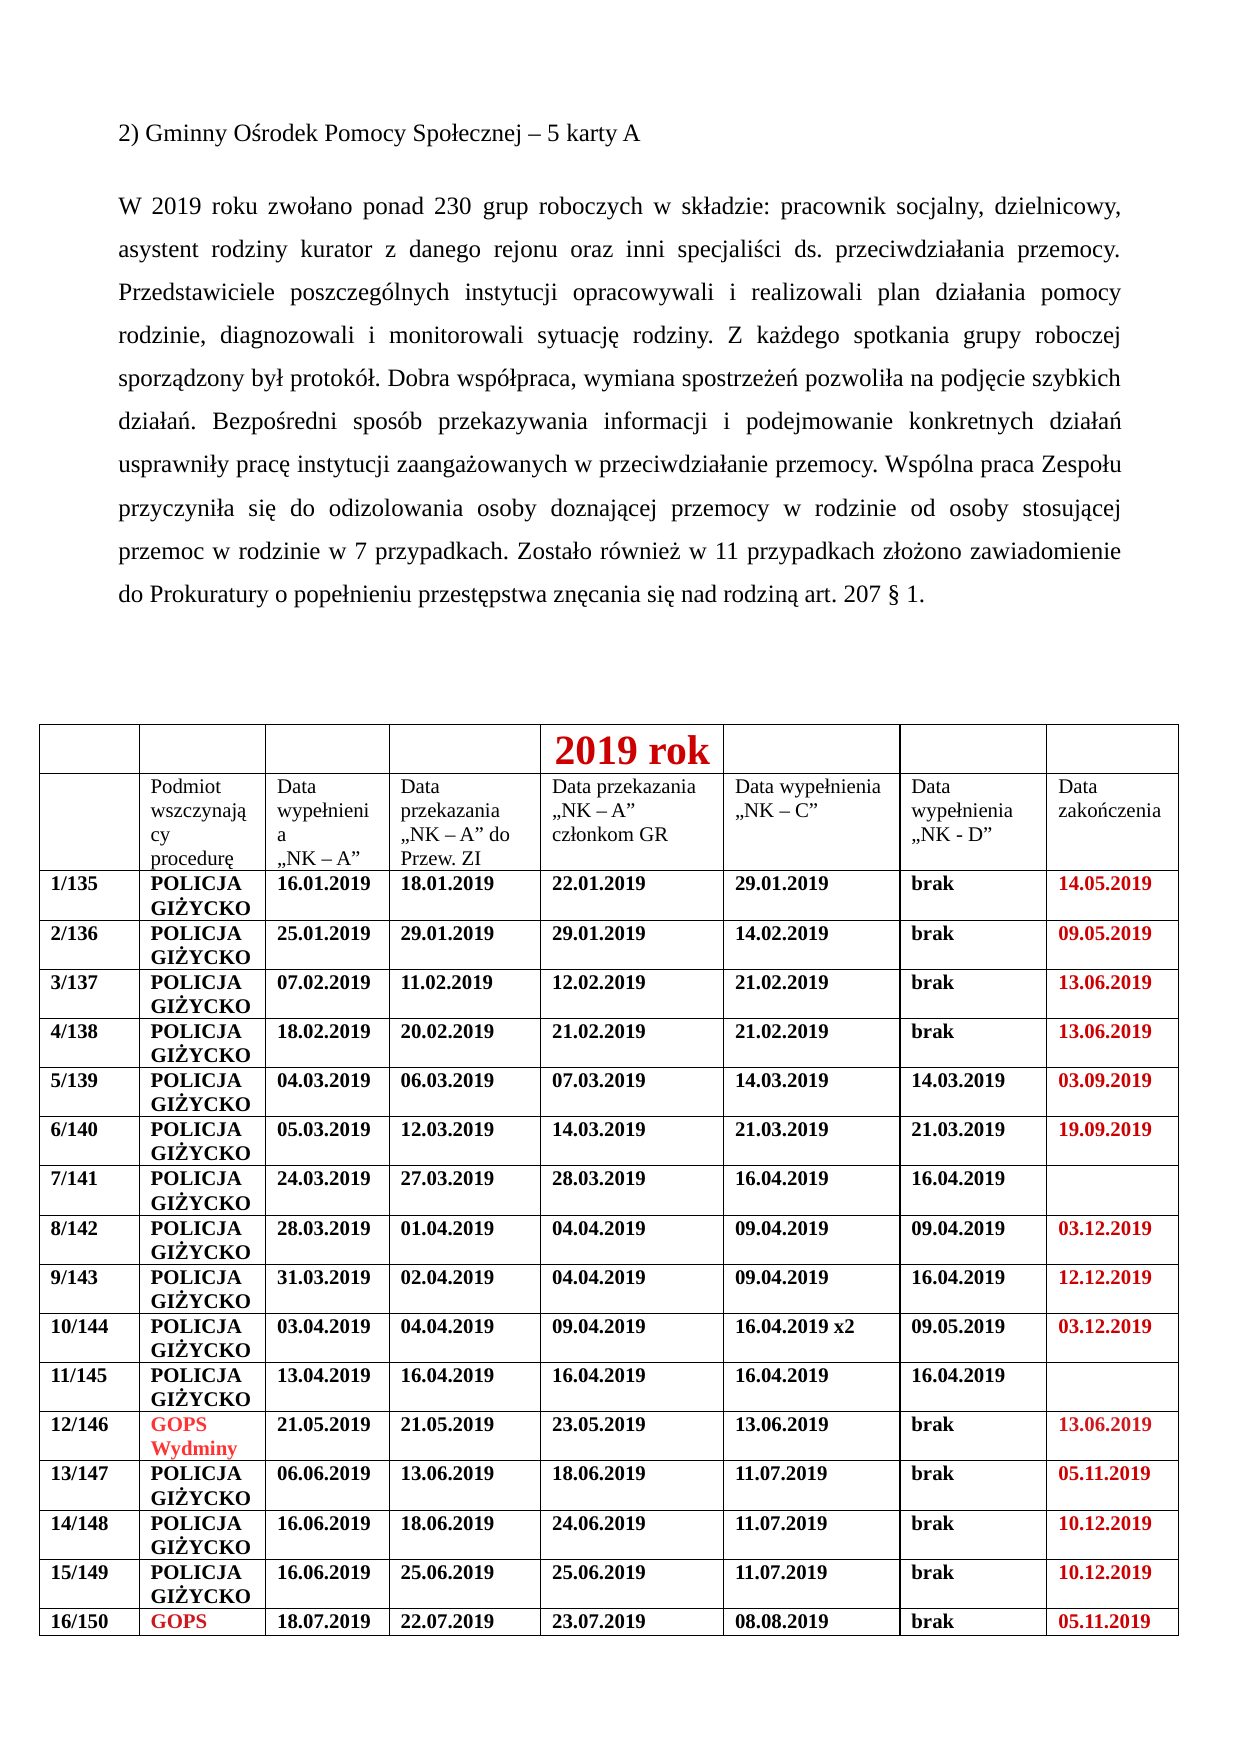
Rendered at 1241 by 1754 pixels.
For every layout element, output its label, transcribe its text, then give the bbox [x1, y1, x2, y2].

table_cell 21.02.2019 [541, 1019, 723, 1067]
table_cell 16.04.2019 [901, 1363, 1046, 1411]
table_cell Data wypełnienia „NK - D” [901, 774, 1046, 870]
table_cell 13.06.2019 [724, 1412, 899, 1460]
table_cell [1047, 1363, 1178, 1411]
table_cell 9/143 [40, 1265, 139, 1313]
table_cell 25.06.2019 [390, 1560, 540, 1608]
table_cell POLICJA GIŻYCKO [140, 1117, 265, 1165]
table_cell [1047, 1166, 1178, 1214]
table_cell 21.02.2019 [724, 1019, 899, 1067]
table_cell 11/145 [40, 1363, 139, 1411]
table_cell 15/149 [40, 1560, 139, 1608]
table_cell [40, 774, 139, 870]
table_cell 07.02.2019 [266, 970, 389, 1018]
table_cell 25.06.2019 [541, 1560, 723, 1608]
table_cell 14.05.2019 [1047, 871, 1178, 919]
table_cell 21.03.2019 [901, 1117, 1046, 1165]
table_cell POLICJA GIŻYCKO [140, 1560, 265, 1608]
table_cell 14.03.2019 [724, 1068, 899, 1116]
table_cell 16.04.2019 x2 [724, 1314, 899, 1362]
table_cell 09.04.2019 [541, 1314, 723, 1362]
table_cell 29.01.2019 [724, 871, 899, 919]
table_cell Data wypełnienia „NK – C” [724, 774, 899, 870]
table_cell 28.03.2019 [541, 1166, 723, 1214]
table_cell 23.05.2019 [541, 1412, 723, 1460]
table_cell 13.06.2019 [1047, 1019, 1178, 1067]
table_cell GOPS Wydminy [140, 1412, 265, 1460]
table_cell POLICJA GIŻYCKO [140, 1216, 265, 1264]
table_cell 16/150 [40, 1609, 139, 1635]
table_cell 24.03.2019 [266, 1166, 389, 1214]
table_cell Data zakończenia [1047, 774, 1178, 870]
table_cell 06.03.2019 [390, 1068, 540, 1116]
table_cell brak [901, 871, 1046, 919]
table_cell POLICJA GIŻYCKO [140, 871, 265, 919]
table_cell 04.04.2019 [390, 1314, 540, 1362]
table_cell GOPS [140, 1609, 265, 1635]
table_cell POLICJA GIŻYCKO [140, 970, 265, 1018]
table_cell 16.01.2019 [266, 871, 389, 919]
table_cell 18.06.2019 [541, 1461, 723, 1509]
table_cell 14.02.2019 [724, 921, 899, 969]
table_cell 24.06.2019 [541, 1511, 723, 1559]
table_cell 2/136 [40, 921, 139, 969]
table_cell 12/146 [40, 1412, 139, 1460]
table_cell brak [901, 1461, 1046, 1509]
table_cell 09.04.2019 [901, 1216, 1046, 1264]
table_cell brak [901, 921, 1046, 969]
table_cell POLICJA GIŻYCKO [140, 1461, 265, 1509]
table_cell 6/140 [40, 1117, 139, 1165]
table_cell brak [901, 1560, 1046, 1608]
text W 2019 roku zwołano ponad 230 grup roboczych w składzie: pracownik socjalny, dzielnicowy, asystent rodziny kurator z danego rejonu oraz inni specjaliści ds. przeciwdziałania przemocy. Przedstawiciele poszczególnych instytucji opracowywali i realizowali plan działania pomocy rodzinie, diagnozowali i monitorowali sytuację rodziny. Z każdego spotkania grupy roboczej sporządzony był protokół. Dobra współpraca, wymiana spostrzeżeń pozwoliła na podjęcie szybkich działań. Bezpośredni sposób przekazywania informacji i podejmowanie konkretnych działań usprawniły pracę instytucji zaangażowanych w przeciwdziałanie przemocy. Wspólna praca Zespołu przyczyniła się do odizolowania osoby doznającej przemocy w rodzinie od osoby stosującej przemoc w rodzinie w 7 przypadkach. Zostało również w 11 przypadkach złożono zawiadomienie do Prokuratury o popełnieniu przestępstwa znęcania się nad rodziną art. 207 § 1. [117, 191, 1122, 608]
text 2) Gminny Ośrodek Pomocy Społecznej – 5 karty A [118, 118, 1122, 147]
table_cell Data przekazania „NK – A” do Przew. ZI [390, 774, 540, 870]
table_cell POLICJA GIŻYCKO [140, 1314, 265, 1362]
table_cell 22.07.2019 [390, 1609, 540, 1635]
table_cell 13.06.2019 [390, 1461, 540, 1509]
table_cell 04.04.2019 [541, 1265, 723, 1313]
table_cell 01.04.2019 [390, 1216, 540, 1264]
table_cell 16.04.2019 [541, 1363, 723, 1411]
table_header [266, 725, 389, 773]
table_cell 22.01.2019 [541, 871, 723, 919]
table_cell 4/138 [40, 1019, 139, 1067]
table_cell 28.03.2019 [266, 1216, 389, 1264]
table_cell 19.09.2019 [1047, 1117, 1178, 1165]
table_cell 31.03.2019 [266, 1265, 389, 1313]
table_header [140, 725, 265, 773]
table_cell brak [901, 1412, 1046, 1460]
table_cell 16.06.2019 [266, 1511, 389, 1559]
table_cell 29.01.2019 [541, 921, 723, 969]
table_cell 11.07.2019 [724, 1560, 899, 1608]
table_cell 1/135 [40, 871, 139, 919]
table_cell Data wypełnienia „NK – A” [266, 774, 389, 870]
table_cell POLICJA GIŻYCKO [140, 1068, 265, 1116]
table_cell POLICJA GIŻYCKO [140, 1166, 265, 1214]
table_cell brak [901, 1019, 1046, 1067]
table_header [390, 725, 540, 773]
table_cell brak [901, 970, 1046, 1018]
table_cell 03.12.2019 [1047, 1314, 1178, 1362]
table_cell 13.06.2019 [1047, 970, 1178, 1018]
table_cell POLICJA GIŻYCKO [140, 921, 265, 969]
table_cell 20.02.2019 [390, 1019, 540, 1067]
table_header [724, 725, 899, 773]
table_cell 12.02.2019 [541, 970, 723, 1018]
table_cell 06.06.2019 [266, 1461, 389, 1509]
table_cell 10/144 [40, 1314, 139, 1362]
table_cell 25.01.2019 [266, 921, 389, 969]
table_cell 16.04.2019 [724, 1363, 899, 1411]
table_header [1047, 725, 1178, 773]
table_cell 13/147 [40, 1461, 139, 1509]
table_cell Podmiot wszczynający procedurę [140, 774, 265, 870]
table_cell 29.01.2019 [390, 921, 540, 969]
table_cell 03.09.2019 [1047, 1068, 1178, 1116]
table_cell 3/137 [40, 970, 139, 1018]
table_cell 16.04.2019 [901, 1166, 1046, 1214]
table_cell POLICJA GIŻYCKO [140, 1019, 265, 1067]
table_cell 16.04.2019 [390, 1363, 540, 1411]
table_cell 14/148 [40, 1511, 139, 1559]
table_cell 21.05.2019 [390, 1412, 540, 1460]
table_cell 11.02.2019 [390, 970, 540, 1018]
table_cell 21.05.2019 [266, 1412, 389, 1460]
table_cell 04.04.2019 [541, 1216, 723, 1264]
table_cell 18.02.2019 [266, 1019, 389, 1067]
table_cell 13.04.2019 [266, 1363, 389, 1411]
table_cell 03.04.2019 [266, 1314, 389, 1362]
table_cell 8/142 [40, 1216, 139, 1264]
table_header [901, 725, 1046, 773]
table_cell 03.12.2019 [1047, 1216, 1178, 1264]
table_cell 21.02.2019 [724, 970, 899, 1018]
table_cell 09.04.2019 [724, 1216, 899, 1264]
table_cell 09.05.2019 [1047, 921, 1178, 969]
table_cell 14.03.2019 [901, 1068, 1046, 1116]
table_cell 18.07.2019 [266, 1609, 389, 1635]
table_cell 23.07.2019 [541, 1609, 723, 1635]
table_cell 16.06.2019 [266, 1560, 389, 1608]
table_header [40, 725, 139, 773]
table_cell 10.12.2019 [1047, 1560, 1178, 1608]
table_cell 11.07.2019 [724, 1511, 899, 1559]
table_cell 07.03.2019 [541, 1068, 723, 1116]
table_cell 08.08.2019 [724, 1609, 899, 1635]
table_header 2019 rok [541, 725, 723, 773]
table_cell 7/141 [40, 1166, 139, 1214]
table_cell brak [901, 1511, 1046, 1559]
table_cell 09.05.2019 [901, 1314, 1046, 1362]
table_cell 05.11.2019 [1047, 1461, 1178, 1509]
table_cell 12.03.2019 [390, 1117, 540, 1165]
table_cell 18.01.2019 [390, 871, 540, 919]
table_cell 04.03.2019 [266, 1068, 389, 1116]
table_cell POLICJA GIŻYCKO [140, 1363, 265, 1411]
table_cell 09.04.2019 [724, 1265, 899, 1313]
table_cell POLICJA GIŻYCKO [140, 1265, 265, 1313]
table_cell POLICJA GIŻYCKO [140, 1511, 265, 1559]
table_cell 13.06.2019 [1047, 1412, 1178, 1460]
table_cell 11.07.2019 [724, 1461, 899, 1509]
table_cell 02.04.2019 [390, 1265, 540, 1313]
table_cell 12.12.2019 [1047, 1265, 1178, 1313]
table_cell 05.03.2019 [266, 1117, 389, 1165]
table_cell Data przekazania „NK – A” członkom GR [541, 774, 723, 870]
table_cell 16.04.2019 [724, 1166, 899, 1214]
table_cell 18.06.2019 [390, 1511, 540, 1559]
table_cell 14.03.2019 [541, 1117, 723, 1165]
table_cell 27.03.2019 [390, 1166, 540, 1214]
table_cell 10.12.2019 [1047, 1511, 1178, 1559]
table_cell 05.11.2019 [1047, 1609, 1178, 1635]
table_cell 21.03.2019 [724, 1117, 899, 1165]
table_cell brak [901, 1609, 1046, 1635]
table_cell 5/139 [40, 1068, 139, 1116]
table_cell 16.04.2019 [901, 1265, 1046, 1313]
